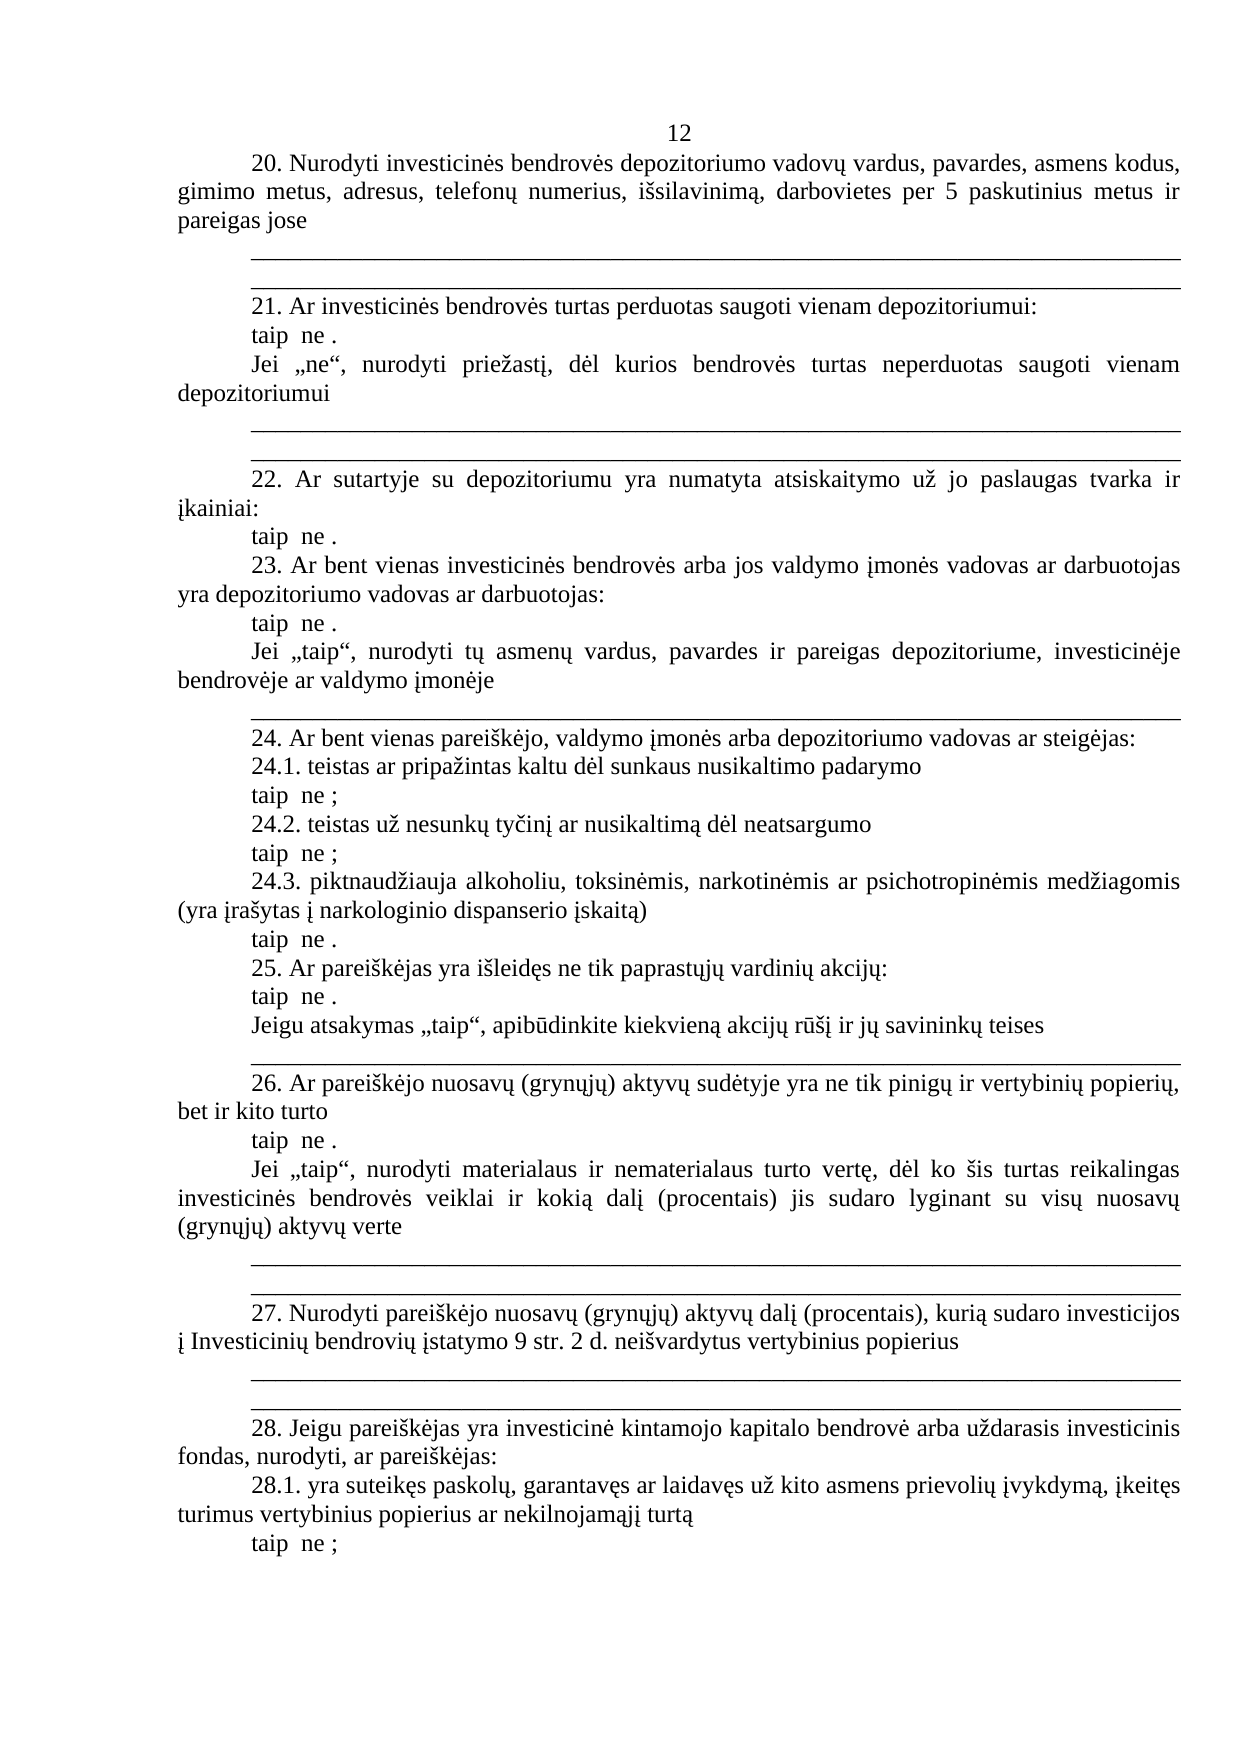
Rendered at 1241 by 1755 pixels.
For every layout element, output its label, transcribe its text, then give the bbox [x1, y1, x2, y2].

text Jei „ne“, nurodyti priežastį, dėl kurios bendrovės turtas neperduotas saugoti vienam depozitoriumui [177, 349, 1181, 406]
text taip  ne . [177, 320, 1181, 349]
text 27. Nurodyti pareiškėjo nuosavų (grynųjų) aktyvų dalį (procentais), kurią sudaro investicijos į Investicinių bendrovių įstatymo 9 str. 2 d. neišvardytus vertybinius popierius [177, 1298, 1181, 1355]
text 26. Ar pareiškėjo nuosavų (grynųjų) aktyvų sudėtyje yra ne tik pinigų ir vertybinių popierių, bet ir kito turto [177, 1068, 1181, 1125]
text taip  ne . [177, 608, 1181, 636]
text 24.1. teistas ar pripažintas kaltu dėl sunkaus nusikaltimo padarymo [177, 751, 1181, 780]
text taip  ne ; [177, 1528, 1181, 1556]
text 24.2. teistas už nesunkų tyčinį ar nusikaltimą dėl neatsargumo [177, 809, 1181, 838]
text 23. Ar bent vienas investicinės bendrovės arba jos valdymo įmonės vadovas ar darbuotojas yra depozitoriumo vadovas ar darbuotojas: [177, 550, 1181, 608]
text taip  ne . [177, 1125, 1181, 1154]
text taip  ne . [177, 924, 1181, 953]
text Jei „taip“, nurodyti materialaus ir nematerialaus turto vertę, dėl ko šis turtas reikalingas investicinės bendrovės veiklai ir kokią dalį (procentais) jis sudaro lyginant su visų nuosavų (grynųjų) aktyvų verte [177, 1154, 1181, 1240]
text 21. Ar investicinės bendrovės turtas perduotas saugoti vienam depozitoriumui: [177, 291, 1181, 320]
text 24.3. piktnaudžiauja alkoholiu, toksinėmis, narkotinėmis ar psichotropinėmis medžiagomis (yra įrašytas į narkologinio dispanserio įskaitą) [177, 866, 1181, 924]
text taip  ne ; [177, 838, 1181, 866]
text 20. Nurodyti investicinės bendrovės depozitoriumo vadovų vardus, pavardes, asmens kodus, gimimo metus, adresus, telefonų numerius, išsilavinimą, darbovietes per 5 paskutinius metus ir pareigas jose [177, 148, 1181, 234]
text 28. Jeigu pareiškėjas yra investicinė kintamojo kapitalo bendrovė arba uždarasis investicinis fondas, nurodyti, ar pareiškėjas: [177, 1413, 1181, 1470]
text taip  ne ; [177, 780, 1181, 809]
text 24. Ar bent vienas pareiškėjo, valdymo įmonės arba depozitoriumo vadovas ar steigėjas: [177, 723, 1181, 751]
text taip  ne . [177, 981, 1181, 1010]
text 28.1. yra suteikęs paskolų, garantavęs ar laidavęs už kito asmens prievolių įvykdymą, įkeitęs turimus vertybinius popierius ar nekilnojamąjį turtą [177, 1470, 1181, 1528]
text Jei „taip“, nurodyti tų asmenų vardus, pavardes ir pareigas depozitoriume, investicinėje bendrovėje ar valdymo įmonėje [177, 636, 1181, 694]
text taip  ne . [177, 521, 1181, 550]
text Jeigu atsakymas „taip“, apibūdinkite kiekvieną akcijų rūšį ir jų savininkų teises [177, 1010, 1181, 1039]
text 22. Ar sutartyje su depozitoriumu yra numatyta atsiskaitymo už jo paslaugas tvarka ir įkainiai: [177, 464, 1181, 521]
text 25. Ar pareiškėjas yra išleidęs ne tik paprastųjų vardinių akcijų: [177, 953, 1181, 981]
